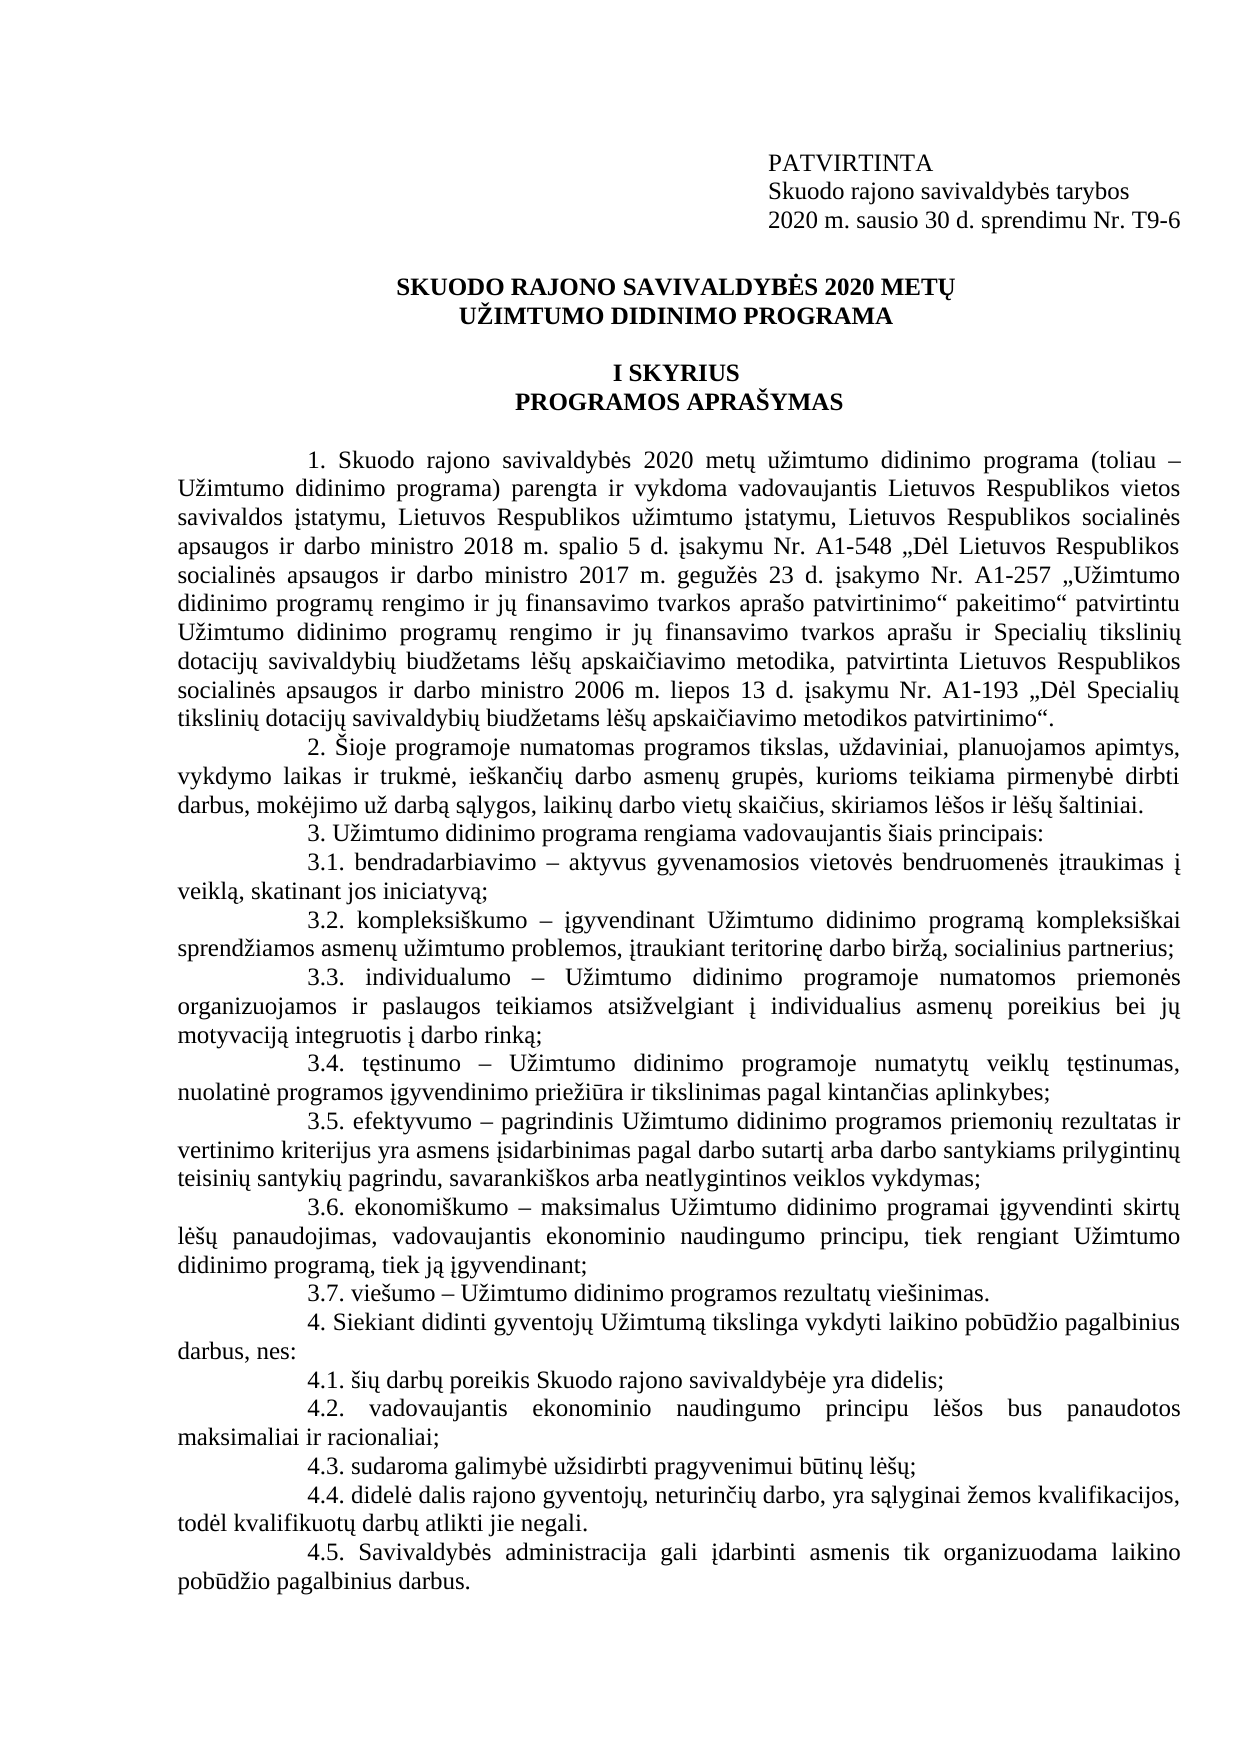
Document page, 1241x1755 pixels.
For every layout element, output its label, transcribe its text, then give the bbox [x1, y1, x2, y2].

text 4.1. šių darbų poreikis Skuodo rajono savivaldybėje yra didelis; [177, 1365, 1181, 1393]
text PATVIRTINTA [768, 148, 1181, 176]
text 3.3. individualumo – Užimtumo didinimo programoje numatomos priemonės organizuojamos ir paslaugos teikiamos atsižvelgiant į individualius asmenų poreikius bei jų motyvaciją integruotis į darbo rinką; [177, 962, 1181, 1048]
text 3.1. bendradarbiavimo – aktyvus gyvenamosios vietovės bendruomenės įtraukimas į veiklą, skatinant jos iniciatyvą; [177, 847, 1181, 905]
text 2020 m. sausio 30 d. sprendimu Nr. T9-6 [768, 205, 1181, 234]
text 4.3. sudaroma galimybė užsidirbti pragyvenimui būtinų lėšų; [177, 1451, 1181, 1480]
text 3.7. viešumo – Užimtumo didinimo programos rezultatų viešinimas. [177, 1278, 1181, 1307]
text 3. Užimtumo didinimo programa rengiama vadovaujantis šiais principais: [177, 818, 1181, 847]
text 4.2. vadovaujantis ekonominio naudingumo principu lėšos bus panaudotos maksimaliai ir racionaliai; [177, 1393, 1181, 1451]
text 4.5. Savivaldybės administracija gali įdarbinti asmenis tik organizuodama laikino pobūdžio pagalbinius darbus. [177, 1537, 1181, 1595]
text 3.4. tęstinumo – Užimtumo didinimo programoje numatytų veiklų tęstinumas, nuolatinė programos įgyvendinimo priežiūra ir tikslinimas pagal kintančias aplinkybes; [177, 1048, 1181, 1106]
text 1. Skuodo rajono savivaldybės 2020 metų užimtumo didinimo programa (toliau – Užimtumo didinimo programa) parengta ir vykdoma vadovaujantis Lietuvos Respublikos vietos savivaldos įstatymu, Lietuvos Respublikos užimtumo įstatymu, Lietuvos Respublikos socialinės apsaugos ir darbo ministro 2018 m. spalio 5 d. įsakymu Nr. A1-548 „Dėl Lietuvos Respublikos socialinės apsaugos ir darbo ministro 2017 m. gegužės 23 d. įsakymo Nr. A1-257 „Užimtumo didinimo programų rengimo ir jų finansavimo tvarkos aprašo patvirtinimo“ pakeitimo“ patvirtintu Užimtumo didinimo programų rengimo ir jų finansavimo tvarkos aprašu ir Specialių tikslinių dotacijų savivaldybių biudžetams lėšų apskaičiavimo metodika, patvirtinta Lietuvos Respublikos socialinės apsaugos ir darbo ministro 2006 m. liepos 13 d. įsakymu Nr. A1-193 „Dėl Specialių tikslinių dotacijų savivaldybių biudžetams lėšų apskaičiavimo metodikos patvirtinimo“. [177, 445, 1181, 732]
text 2. Šioje programoje numatomas programos tikslas, uždaviniai, planuojamos apimtys, vykdymo laikas ir trukmė, ieškančių darbo asmenų grupės, kurioms teikiama pirmenybė dirbti darbus, mokėjimo už darbą sąlygos, laikinų darbo vietų skaičius, skiriamos lėšos ir lėšų šaltiniai. [177, 732, 1181, 818]
text SKUODO RAJONO SAVIVALDYBĖS 2020 Metų [177, 272, 1181, 301]
text 4. Siekiant didinti gyventojų Užimtumą tikslinga vykdyti laikino pobūdžio pagalbinius darbus, nes: [177, 1307, 1181, 1365]
text UŽIMTUMO DIDINIMO PROGRAMA [177, 301, 1181, 330]
text 3.5. efektyvumo – pagrindinis Užimtumo didinimo programos priemonių rezultatas ir vertinimo kriterijus yra asmens įsidarbinimas pagal darbo sutartį arba darbo santykiams prilygintinų teisinių santykių pagrindu, savarankiškos arba neatlygintinos veiklos vykdymas; [177, 1106, 1181, 1192]
text 3.6. ekonomiškumo – maksimalus Užimtumo didinimo programai įgyvendinti skirtų lėšų panaudojimas, vadovaujantis ekonominio naudingumo principu, tiek rengiant Užimtumo didinimo programą, tiek ją įgyvendinant; [177, 1192, 1181, 1278]
text 4.4. didelė dalis rajono gyventojų, neturinčių darbo, yra sąlyginai žemos kvalifikacijos, todėl kvalifikuotų darbų atlikti jie negali. [177, 1480, 1181, 1537]
text Skuodo rajono savivaldybės tarybos [768, 176, 1181, 205]
text 3.2. kompleksiškumo – įgyvendinant Užimtumo didinimo programą kompleksiškai sprendžiamos asmenų užimtumo problemos, įtraukiant teritorinę darbo biržą, socialinius partnerius; [177, 905, 1181, 962]
text PROGRAMOS APRAŠYMAS [177, 387, 1181, 416]
text I SKYRIUS [177, 358, 1181, 387]
